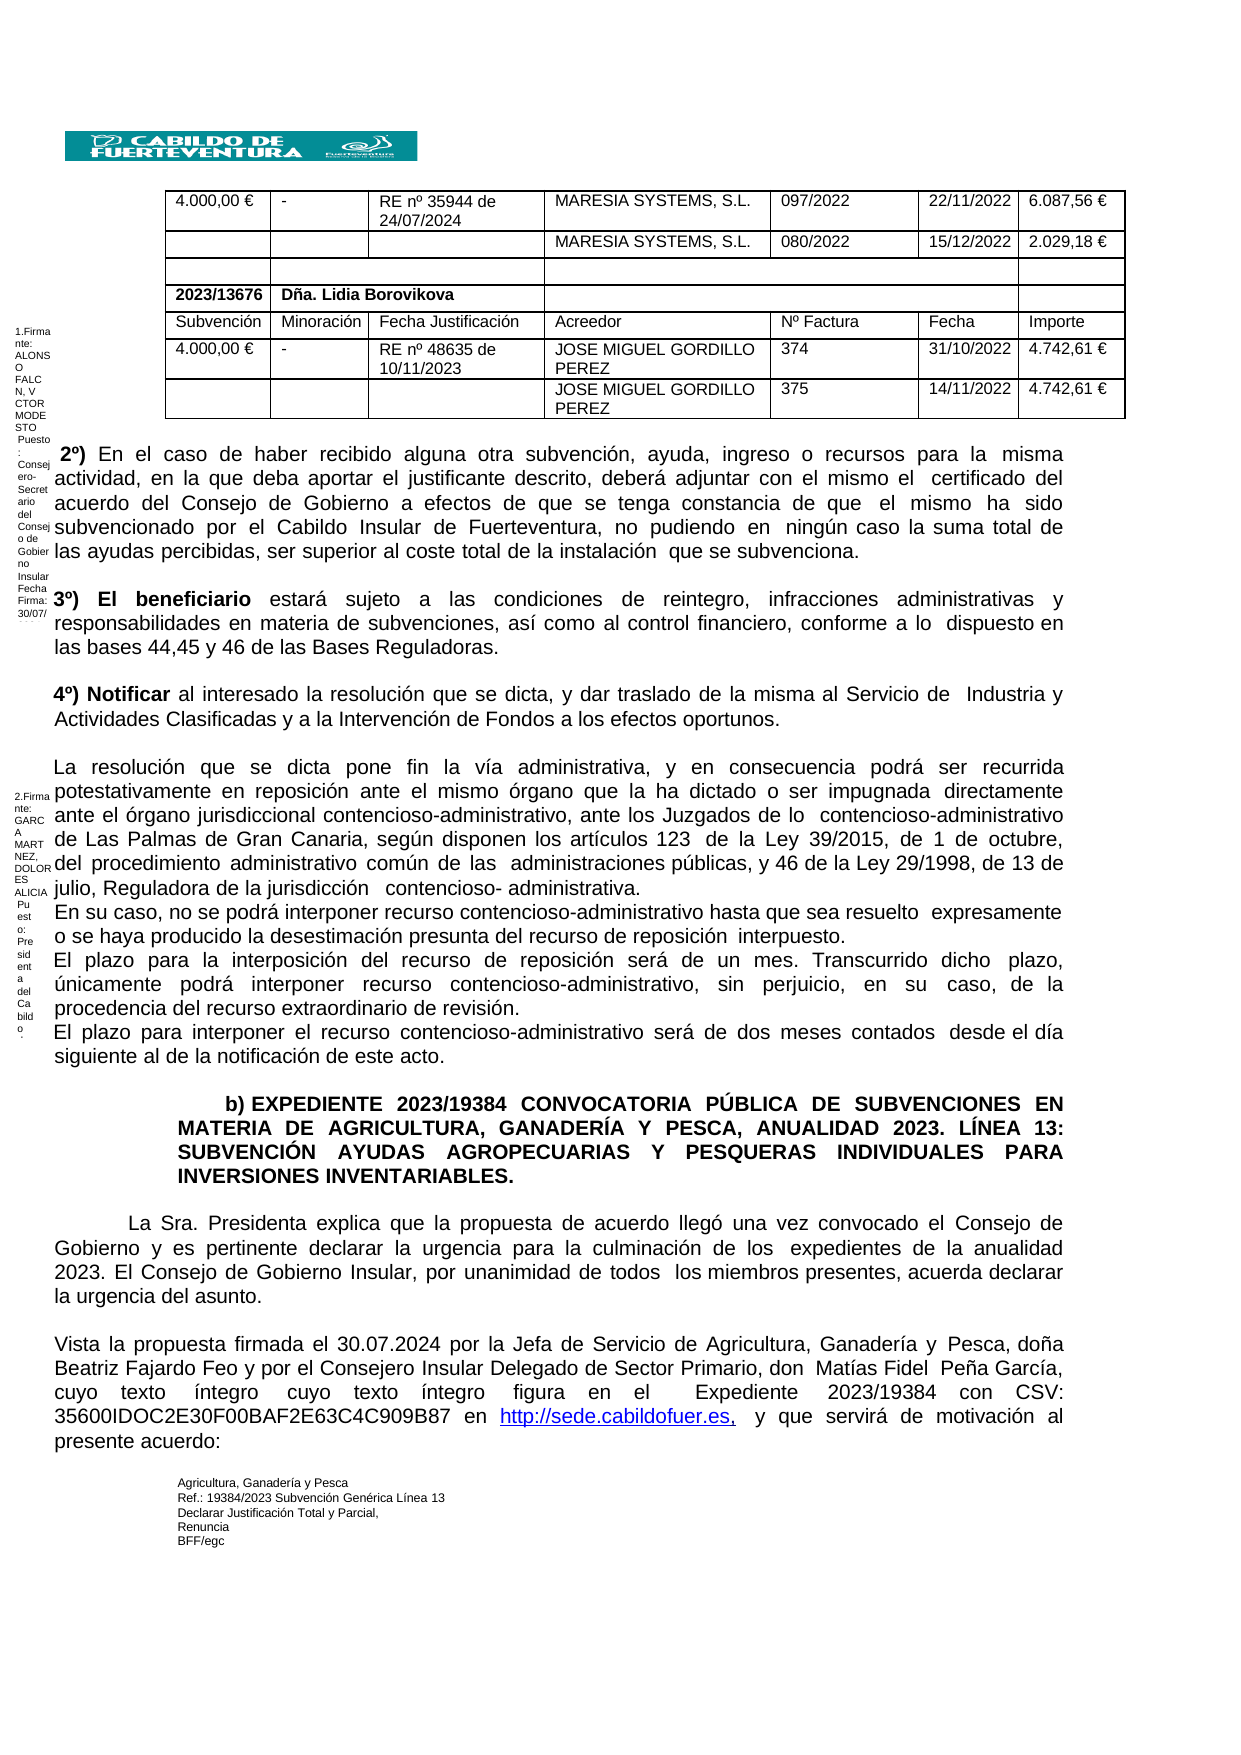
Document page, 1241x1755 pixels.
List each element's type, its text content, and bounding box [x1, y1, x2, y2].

text El plazo para la interposición del recurso de reposición será de un mes. Transcurrido dicho plazo, únicamente podrá interponer recurso contencioso-administrativo, sin perjuicio, en su caso, de la procedencia del recurso extraordinario de revisión. [53, 948, 1064, 1020]
table_cell [369, 380, 544, 418]
table_cell 374 [771, 340, 918, 378]
table_cell 2023/13676 [166, 286, 270, 311]
text 1.Firmante: ALONSO FALC N, V CTOR MODESTO [15, 326, 52, 433]
table_cell [166, 380, 270, 418]
text Vista la propuesta firmada el 30.07.2024 por la Jefa de Servicio de Agricultura, Ganadería y Pesca, doña Beatriz Fajardo Feo y por el Consejero Insular Delegado de Sector Primario, don Matías Fidel Peña García, cuyo texto íntegro cuyo texto íntegro figura en el Expediente 2023/19384 con CSV: 35600IDOC2E30F00BAF2E63C4C909B87 en http://sede.cabildofuer.es, y que servirá de motivación al presente acuerdo: [54, 1332, 1064, 1452]
table_cell 2.029,18 € [1019, 232, 1124, 257]
text 3º) El beneficiario estará sujeto a las condiciones de reintegro, infracciones administrativas y responsabilidades en materia de subvenciones, así como al control financiero, conforme a lo dispuesto en las bases 44,45 y 46 de las Bases Reguladoras. [53, 586, 1064, 659]
table_cell 375 [771, 380, 918, 418]
text 2.Firmante: GARC A MART NEZ, DOLORES ALICIA [14, 790, 52, 898]
text Ref.: 19384/2023 Subvención Genérica Línea 13 Declarar Justificación Total y Parcial, [177, 1491, 489, 1519]
list EXPEDIENTE 2023/19384 CONVOCATORIA PÚBLICA DE SUBVENCIONES EN MATERIA DE AGRICULTURA, GANADERÍA Y PESCA, ANUALIDAD 2023. LÍNEA 13: SUBVENCIÓN AYUDAS AGROPECUARIAS Y PESQUERAS INDIVIDUALES PARA INVERSIONES INVENTARIABLES. [151, 1092, 1064, 1188]
table_header 6.087,56 € [1019, 192, 1124, 230]
text El plazo para interponer el recurso contencioso-administrativo será de dos meses contados desde el día siguiente al de la notificación de este acto. [53, 1020, 1063, 1068]
table_header 4.000,00 € [166, 192, 270, 230]
text 4º) Notificar al interesado la resolución que se dicta, y dar traslado de la misma al Servicio de Industria y Actividades Clasificadas y a la Intervención de Fondos a los efectos oportunos. [53, 682, 1064, 730]
table_cell Fecha Justificación [369, 313, 544, 337]
table_cell 4.000,00 € [166, 340, 270, 378]
table_cell JOSE MIGUEL GORDILLO PEREZ [545, 380, 770, 418]
table_cell Nº Factura [771, 313, 918, 337]
table_cell 14/11/2022 [919, 380, 1018, 418]
table_header 22/11/2022 [919, 192, 1018, 230]
picture [65, 131, 418, 161]
text La resolución que se dicta pone fin la vía administrativa, y en consecuencia podrá ser recurrida potestativamente en reposición ante el mismo órgano que la ha dictado o ser impugnada directamente ante el órgano jurisdiccional contencioso-administrativo, ante los Juzgados de lo contencioso-administrativo de Las Palmas de Gran Canaria, según disponen los artículos 123 de la Ley 39/2015, de 1 de octubre, del procedimiento administrativo común de las administraciones públicas, y 46 de la Ley 29/1998, de 13 de julio, Reguladora de la jurisdicción contencioso- administrativa. [53, 754, 1064, 899]
table_cell [1019, 286, 1124, 311]
table_cell 4.742,61 € [1019, 340, 1124, 378]
table_cell [166, 259, 270, 284]
text Puesto: Consejero-Secretario del Consejo de Gobierno Insular Fecha Firma: 30/07/2024 10:26:00 [18, 434, 51, 621]
table_cell 15/12/2022 [919, 232, 1018, 257]
table_cell Subvención [166, 313, 270, 337]
table_cell [369, 232, 544, 257]
table_cell [545, 286, 1018, 311]
table_cell - [271, 340, 368, 378]
text 2º) En el caso de haber recibido alguna otra subvención, ayuda, ingreso o recursos para la misma actividad, en la que deba aportar el justificante descrito, deberá adjuntar con el mismo el certificado del acuerdo del Consejo de Gobierno a efectos de que se tenga constancia de que el mismo ha sido subvencionado por el Cabildo Insular de Fuerteventura, no pudiendo en ningún caso la suma total de las ayudas percibidas, ser superior al coste total de la instalación que se subvenciona. [54, 442, 1064, 563]
table_header RE nº 35944 de 24/07/2024 [369, 192, 544, 230]
table_cell RE nº 48635 de 10/11/2023 [369, 340, 544, 378]
table_cell 080/2022 [771, 232, 918, 257]
table_cell MARESIA SYSTEMS, S.L. [545, 232, 770, 257]
text Agricultura, Ganadería y Pesca [177, 1476, 1241, 1491]
table_cell 31/10/2022 [919, 340, 1018, 378]
table_cell [1019, 259, 1124, 284]
table_cell JOSE MIGUEL GORDILLO PEREZ [545, 340, 770, 378]
table_cell [545, 259, 1018, 284]
table_header - [271, 192, 368, 230]
table_cell Importe [1019, 313, 1124, 337]
table_cell [271, 259, 544, 284]
table_header MARESIA SYSTEMS, S.L. [545, 192, 770, 230]
text En su caso, no se podrá interponer recurso contencioso-administrativo hasta que sea resuelto expresamente o se haya producido la desestimación presunta del recurso de reposición interpuesto. [54, 899, 1077, 948]
table_cell [271, 380, 368, 418]
table_cell 4.742,61 € [1019, 380, 1124, 418]
table_cell [166, 232, 270, 257]
text La Sra. Presidenta explica que la propuesta de acuerdo llegó una vez convocado el Consejo de Gobierno y es pertinente declarar la urgencia para la culminación de los expedientes de la anualidad 2023. El Consejo de Gobierno Insular, por unanimidad de todos los miembros presentes, acuerda declarar la urgencia del asunto. [54, 1211, 1064, 1308]
table_cell Fecha [919, 313, 1018, 337]
table_cell Acreedor [545, 313, 770, 337]
text Renuncia BFF/egc [177, 1519, 275, 1548]
table_cell Minoración [271, 313, 368, 337]
table_header 097/2022 [771, 192, 918, 230]
table_cell [271, 232, 368, 257]
text Puesto: Presidenta del Cabildo de Fuerteventura Fecha Firma: 30/07/2024 11:04:22 [17, 899, 34, 1038]
picture [366, 1708, 957, 1725]
table_cell Dña. Lidia Borovikova [271, 286, 544, 311]
